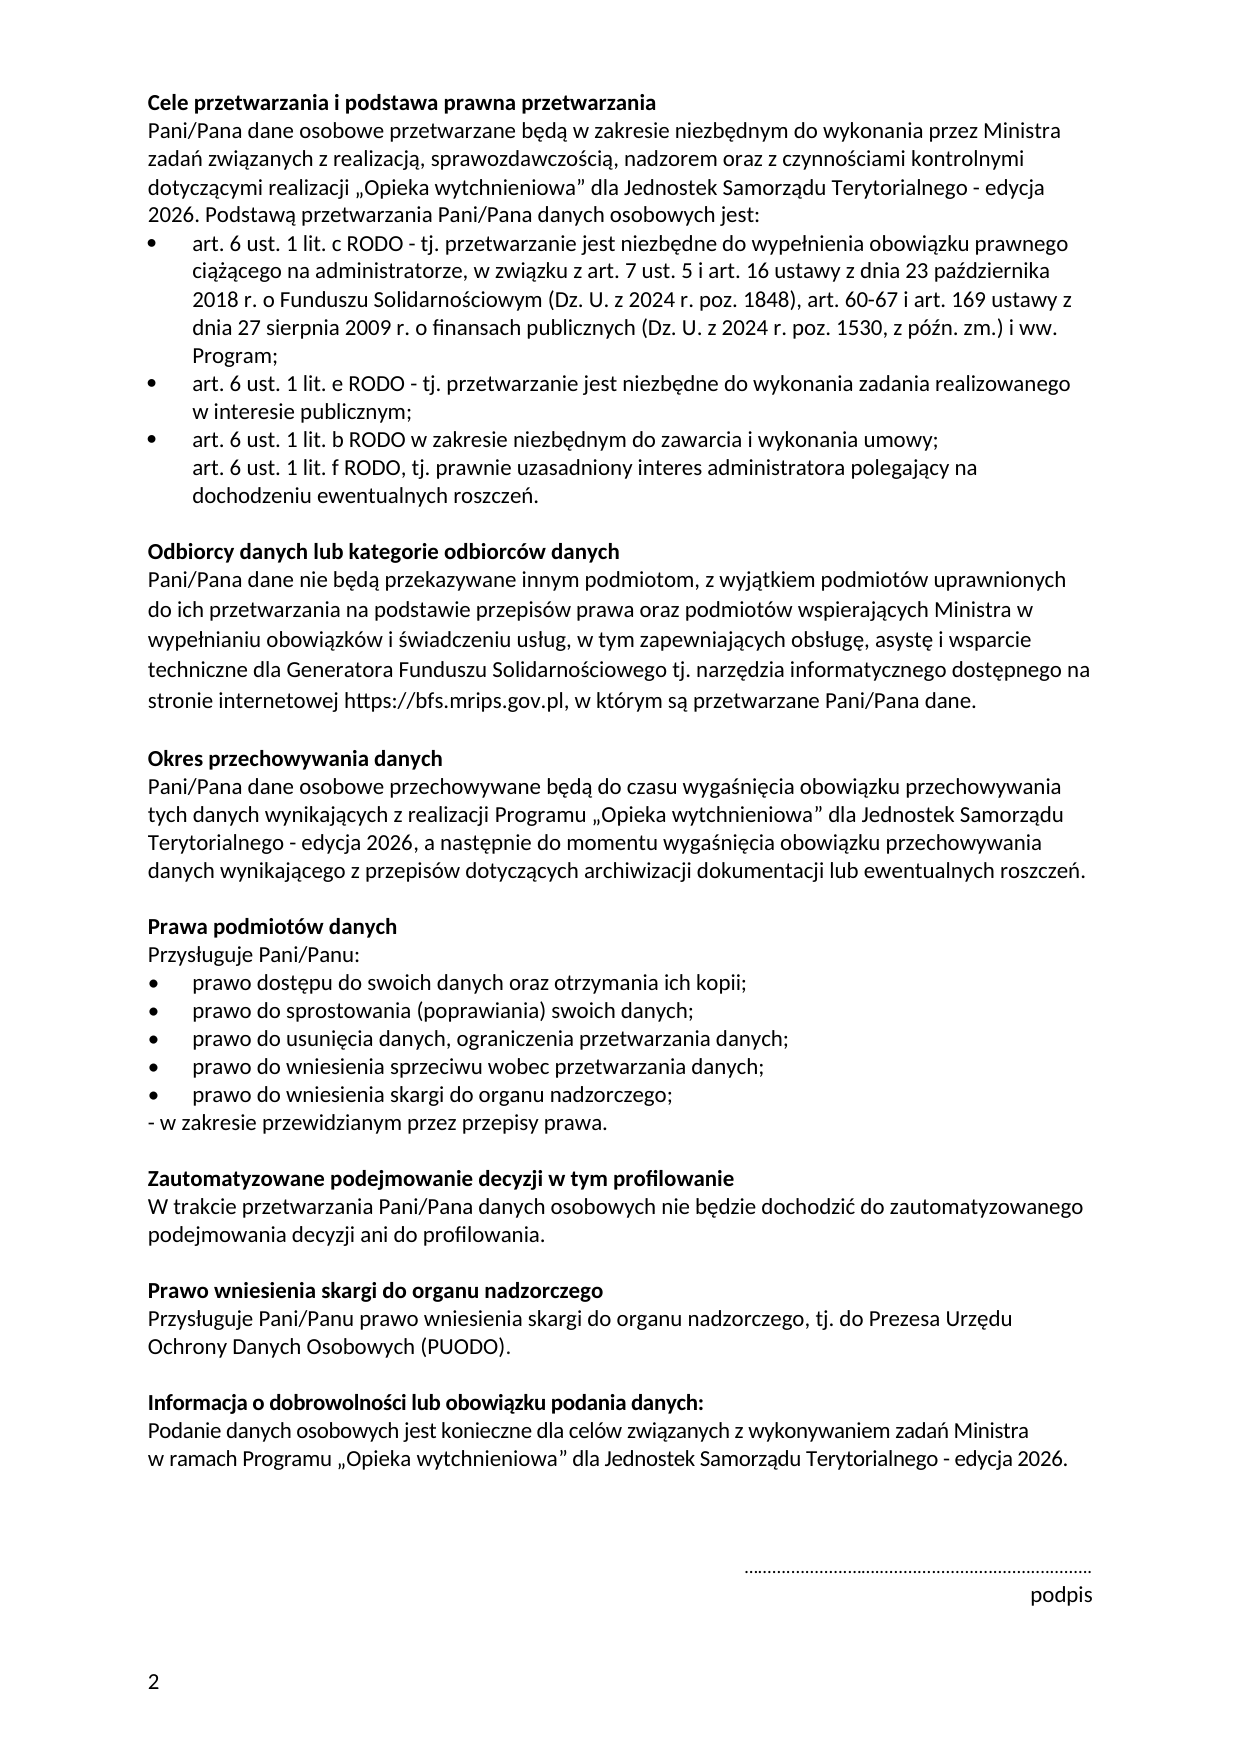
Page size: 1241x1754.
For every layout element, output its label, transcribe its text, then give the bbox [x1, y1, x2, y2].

text Zautomatyzowane podejmowanie decyzji w tym profilowanie [148, 1164, 1093, 1192]
text Informacja o dobrowolności lub obowiązku podania danych: [148, 1388, 1093, 1416]
text Podanie danych osobowych jest konieczne dla celów związanych z wykonywaniem zadań Ministra w ramach Programu „Opieka wytchnieniowa” dla Jednostek Samorządu Terytorialnego - edycja 2026. [148, 1416, 1093, 1472]
text • prawo do usunięcia danych, ograniczenia przetwarzania danych; [148, 1024, 1093, 1052]
text Pani/Pana dane nie będą przekazywane innym podmiotom, z wyjątkiem podmiotów uprawnionych do ich przetwarzania na podstawie przepisów prawa oraz podmiotów wspierających Ministra w wypełnianiu obowiązków i świadczeniu usług, w tym zapewniających obsługę, asystę i wsparcie techniczne dla Generatora Funduszu Solidarnościowego tj. narzędzia informatycznego dostępnego na stronie internetowej https://bfs.mrips.gov.pl, w którym są przetwarzane Pani/Pana dane. [148, 565, 1093, 714]
subtitle Prawo wniesienia skargi do organu nadzorczego [148, 1276, 1093, 1304]
text Pani/Pana dane osobowe przechowywane będą do czasu wygaśnięcia obowiązku przechowywania tych danych wynikających z realizacji Programu „Opieka wytchnieniowa” dla Jednostek Samorządu Terytorialnego - edycja 2026, a następnie do momentu wygaśnięcia obowiązku przechowywania danych wynikającego z przepisów dotyczących archiwizacji dokumentacji lub ewentualnych roszczeń. [148, 772, 1093, 884]
text Odbiorcy danych lub kategorie odbiorców danych [148, 537, 1093, 565]
text • prawo do wniesienia sprzeciwu wobec przetwarzania danych; [148, 1052, 1093, 1080]
text - w zakresie przewidzianym przez przepisy prawa. [148, 1108, 1093, 1136]
text • prawo do wniesienia skargi do organu nadzorczego; [148, 1080, 1093, 1108]
text art. 6 ust. 1 lit. f RODO, tj. prawnie uzasadniony interes administratora polegający na dochodzeniu ewentualnych roszczeń. [192, 453, 1093, 509]
text Przysługuje Pani/Panu: [148, 940, 1093, 968]
subtitle Okres przechowywania danych [148, 744, 1093, 772]
text Cele przetwarzania i podstawa prawna przetwarzania [148, 88, 1093, 117]
text Przysługuje Pani/Panu prawo wniesienia skargi do organu nadzorczego, tj. do Prezesa Urzędu Ochrony Danych Osobowych (PUODO). [148, 1304, 1093, 1360]
list art. 6 ust. 1 lit. e RODO - tj. przetwarzanie jest niezbędne do wykonania zadania realizowanego w interesie publicznym; [148, 369, 1093, 425]
text dotyczącymi realizacji „Opieka wytchnieniowa” dla Jednostek Samorządu Terytorialnego - edycja 2026. Podstawą przetwarzania Pani/Pana danych osobowych jest: [148, 173, 1093, 229]
subtitle Prawa podmiotów danych [148, 912, 1093, 940]
text • prawo dostępu do swoich danych oraz otrzymania ich kopii; [148, 968, 1093, 996]
text • prawo do sprostowania (poprawiania) swoich danych; [148, 996, 1093, 1024]
list art. 6 ust. 1 lit. c RODO - tj. przetwarzanie jest niezbędne do wypełnienia obowiązku prawnego ciążącego na administratorze, w związku z art. 7 ust. 5 i art. 16 ustawy z dnia 23 października 2018 r. o Funduszu Solidarnościowym (Dz. U. z 2024 r. poz. 1848), art. 60-67 i art. 169 ustawy z dnia 27 sierpnia 2009 r. o finansach publicznych (Dz. U. z 2024 r. poz. 1530, z późn. zm.) i ww. Program; [148, 229, 1093, 369]
text Pani/Pana dane osobowe przetwarzane będą w zakresie niezbędnym do wykonania przez Ministra [148, 117, 1093, 144]
list art. 6 ust. 1 lit. b RODO w zakresie niezbędnym do zawarcia i wykonania umowy; [148, 425, 1093, 453]
text W trakcie przetwarzania Pani/Pana danych osobowych nie będzie dochodzić do zautomatyzowanego podejmowania decyzji ani do profilowania. [148, 1192, 1093, 1248]
text zadań związanych z realizacją, sprawozdawczością, nadzorem oraz z czynnościami kontrolnymi [148, 144, 1093, 173]
text …......................….............................................. podpis [148, 1555, 1093, 1608]
